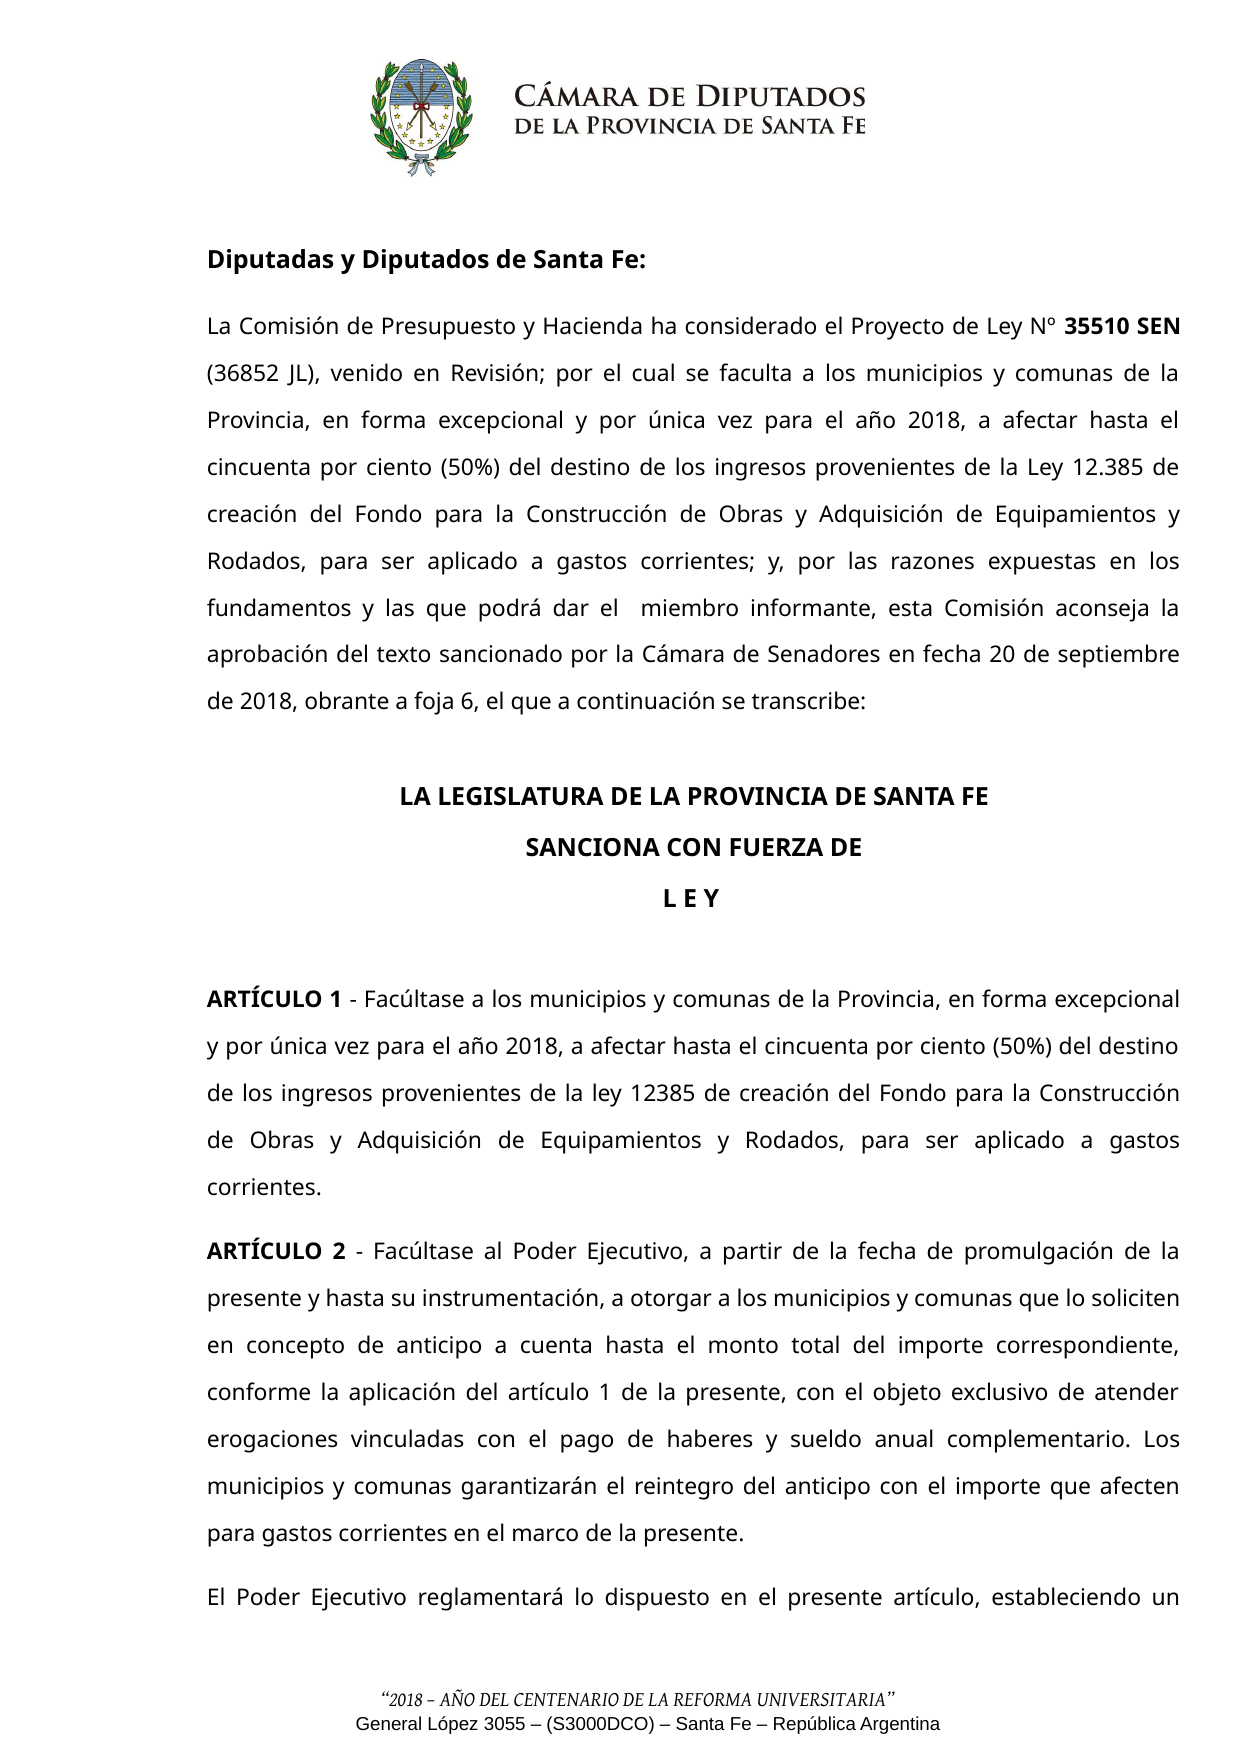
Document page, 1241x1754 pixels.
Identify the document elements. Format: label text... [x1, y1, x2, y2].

text LA LEGISLATURA DE LA PROVINCIA DE SANTA FE [207, 779, 1181, 813]
text Diputadas y Diputados de Santa Fe: [207, 242, 1181, 276]
text El Poder Ejecutivo reglamentará lo dispuesto en el presente artículo, estableciendo un [207, 1581, 1181, 1612]
text ARTÍCULO 2 - Facúltase al Poder Ejecutivo, a partir de la fecha de promulgación de la presente y hasta su instrumentación, a otorgar a los municipios y comunas que lo soliciten en concepto de anticipo a cuenta hasta el monto total del importe correspondiente, conforme la aplicación del artículo 1 de la presente, con el objeto exclusivo de atender erogaciones vinculadas con el pago de haberes y sueldo anual complementario. Los municipios y comunas garantizarán el reintegro del anticipo con el importe que afecten para gastos corrientes en el marco de la presente. [207, 1235, 1181, 1548]
text ARTÍCULO 1 - Facúltase a los municipios y comunas de la Provincia, en forma excepcional y por única vez para el año 2018, a afectar hasta el cincuenta por ciento (50%) del destino de los ingresos provenientes de la ley 12385 de creación del Fondo para la Construcción de Obras y Adquisición de Equipamientos y Rodados, para ser aplicado a gastos corrientes. [207, 983, 1181, 1202]
text SANCIONA CON FUERZA DE [207, 830, 1181, 864]
text L E Y [207, 881, 1181, 915]
picture [370, 59, 866, 181]
text La Comisión de Presupuesto y Hacienda ha considerado el Proyecto de Ley Nº 35510 SEN (36852 JL), venido en Revisión; por el cual se faculta a los municipios y comunas de la Provincia, en forma excepcional y por única vez para el año 2018, a afectar hasta el cincuenta por ciento (50%) del destino de los ingresos provenientes de la Ley 12.385 de creación del Fondo para la Construcción de Obras y Adquisición de Equipamientos y Rodados, para ser aplicado a gastos corrientes; y, por las razones expuestas en los fundamentos y las que podrá dar el miembro informante, esta Comisión aconseja la aprobación del texto sancionado por la Cámara de Senadores en fecha 20 de septiembre de 2018, obrante a foja 6, el que a continuación se transcribe: [207, 310, 1181, 717]
